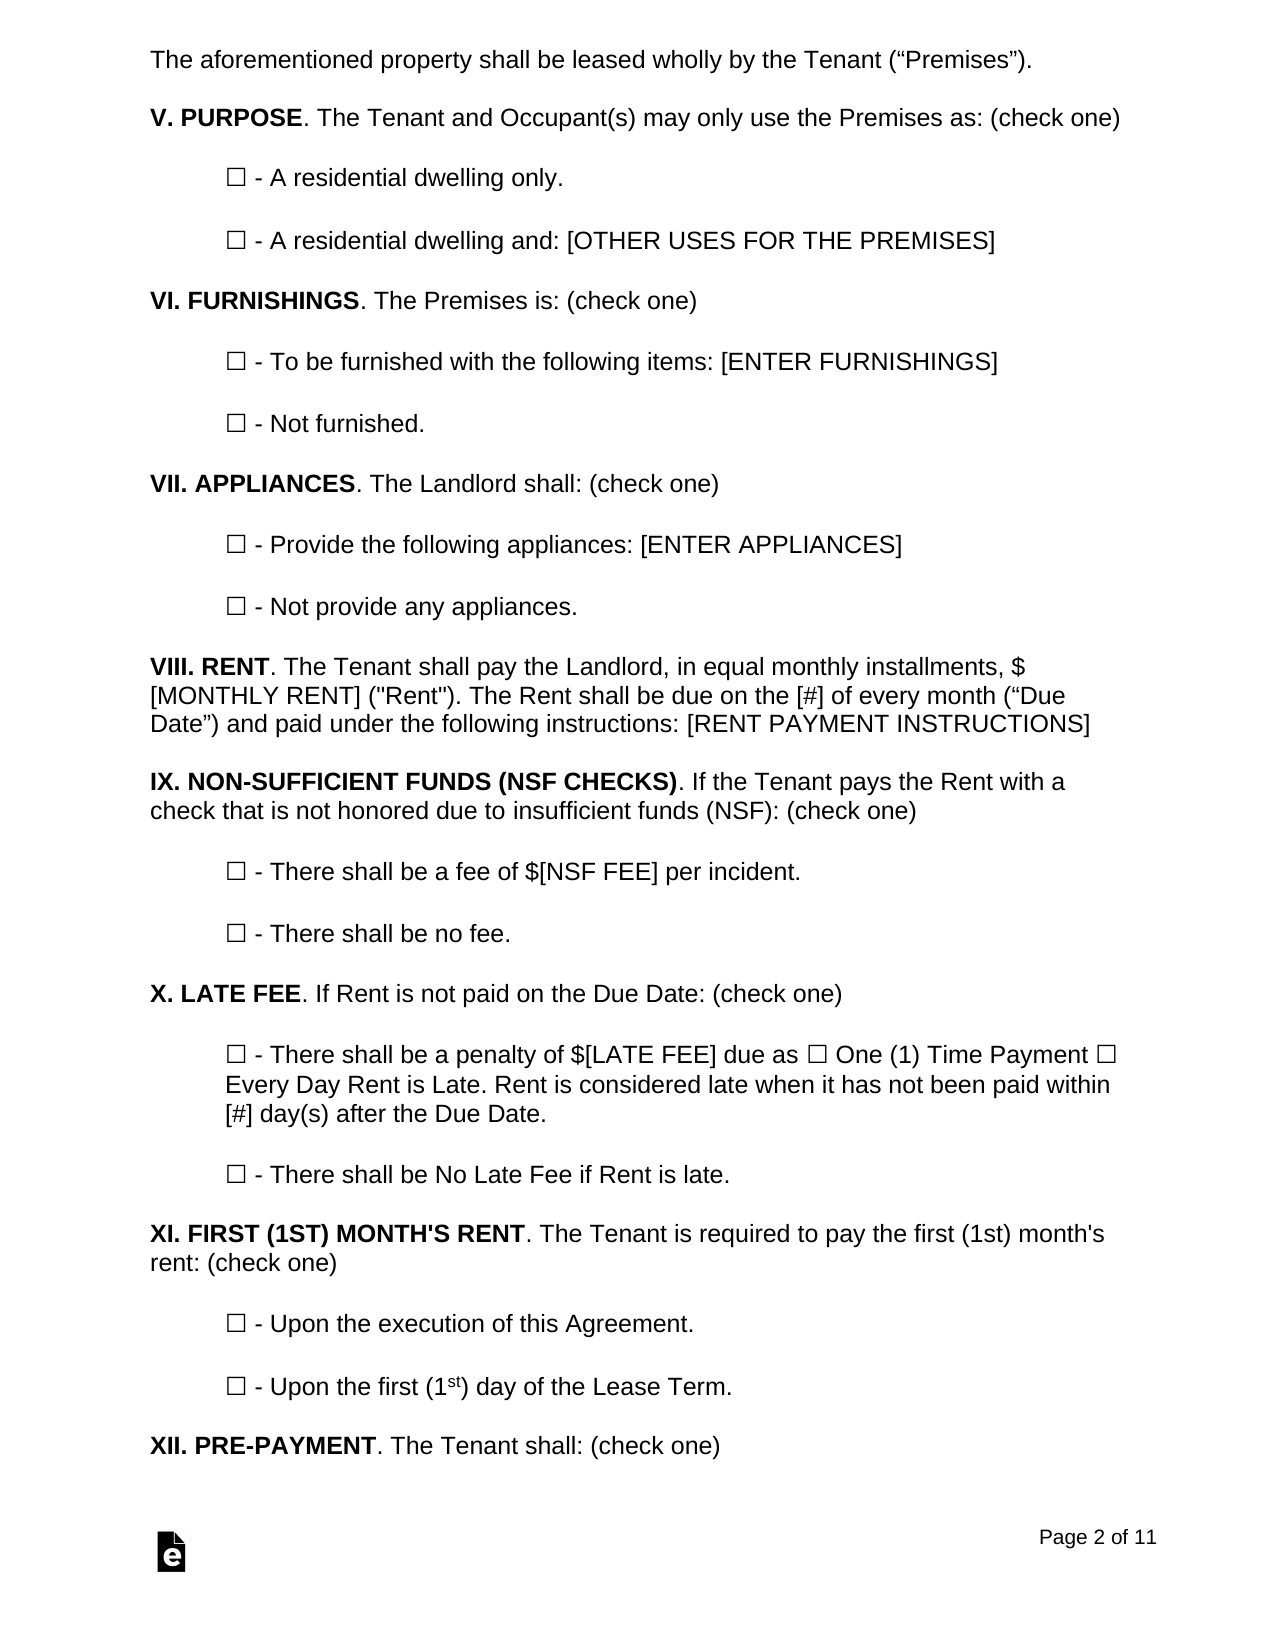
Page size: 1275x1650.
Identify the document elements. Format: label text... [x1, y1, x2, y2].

text ☐ - Provide the following appliances: [ENTER APPLIANCES] [225, 526, 1125, 560]
text ☐ - There shall be a penalty of $[LATE FEE] due as ☐ One (1) Time Payment ☐ Every Day Rent is Late. Rent is considered late when it has not been paid within [#] day(s) after the Due Date. [225, 1036, 1125, 1128]
text XI. FIRST (1ST) MONTH'S RENT. The Tenant is required to pay the first (1st) month's rent: (check one) [150, 1219, 1125, 1277]
text ☐ - To be furnished with the following items: [ENTER FURNISHINGS] [225, 343, 1125, 377]
text ☐ - Not furnished. [225, 406, 1125, 440]
text ☐ - A residential dwelling only. [225, 160, 1125, 194]
text XII. PRE-PAYMENT. The Tenant shall: (check one) [150, 1431, 1125, 1460]
text ☐ - There shall be no fee. [225, 916, 1125, 950]
text X. LATE FEE. If Rent is not paid on the Due Date: (check one) [150, 979, 1125, 1007]
text V. PURPOSE. The Tenant and Occupant(s) may only use the Premises as: (check one) [150, 102, 1125, 131]
text ☐ - A residential dwelling and: [OTHER USES FOR THE PREMISES] [225, 223, 1125, 257]
text ☐ - Upon the first (1st) day of the Lease Term. [225, 1368, 1125, 1402]
text ☐ - There shall be a fee of $[NSF FEE] per incident. [225, 853, 1125, 887]
text The aforementioned property shall be leased wholly by the Tenant (“Premises”). [150, 45, 1125, 74]
text VII. APPLIANCES. The Landlord shall: (check one) [150, 469, 1125, 497]
text ☐ - There shall be No Late Fee if Rent is late. [225, 1157, 1125, 1191]
text ☐ - Not provide any appliances. [225, 589, 1125, 623]
text ☐ - Upon the execution of this Agreement. [225, 1306, 1125, 1340]
text VIII. RENT. The Tenant shall pay the Landlord, in equal monthly installments, $[MONTHLY RENT] ("Rent"). The Rent shall be due on the [#] of every month (“Due Date”) and paid under the following instructions: [RENT PAYMENT INSTRUCTIONS] [150, 652, 1125, 738]
text IX. NON-SUFFICIENT FUNDS (NSF CHECKS). If the Tenant pays the Rent with a check that is not honored due to insufficient funds (NSF): (check one) [150, 767, 1125, 824]
text VI. FURNISHINGS. The Premises is: (check one) [150, 286, 1125, 314]
